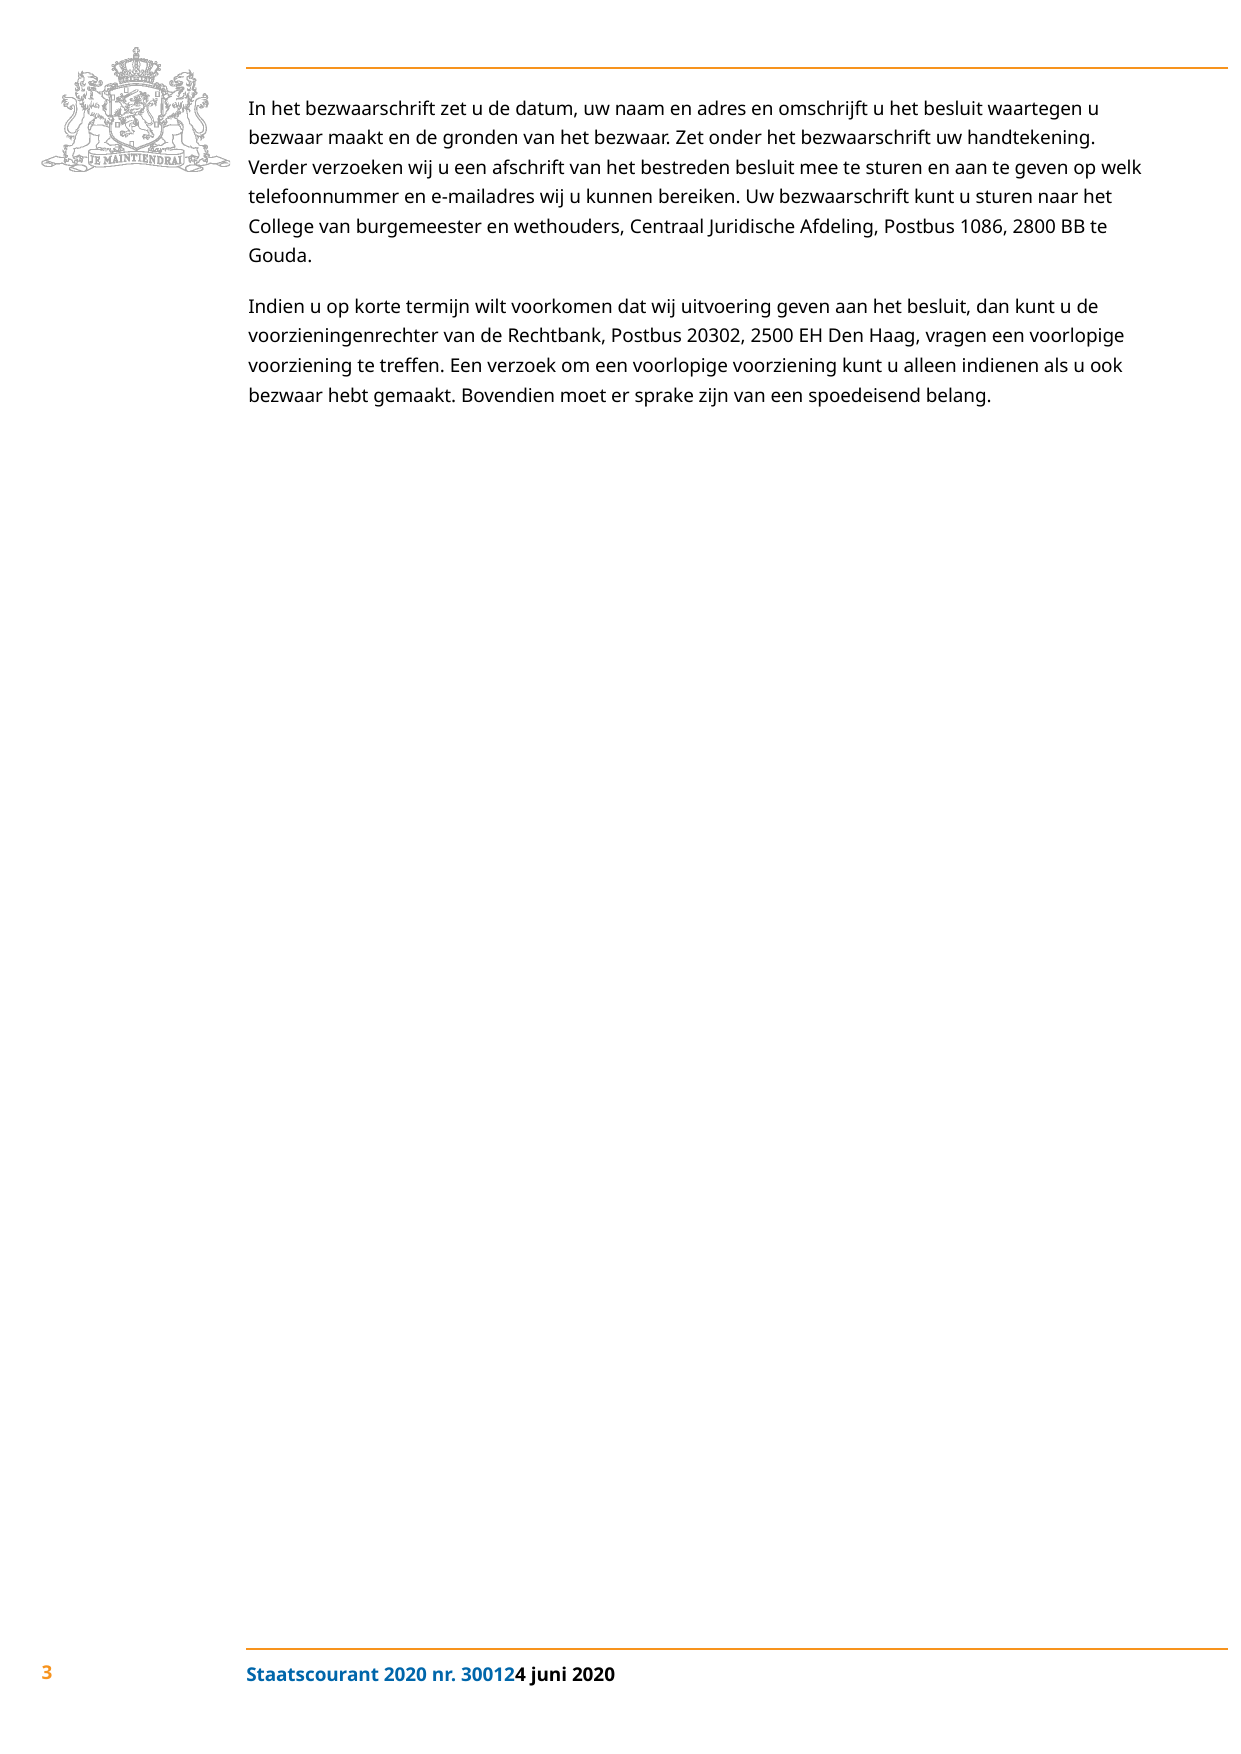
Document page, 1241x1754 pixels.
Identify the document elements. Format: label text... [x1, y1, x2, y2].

picture [41, 47, 231, 172]
text Indien u op korte termijn wilt voorkomen dat wij uitvoering geven aan het besluit, dan kunt u de voorzieningenrechter van de Rechtbank, Postbus 20302, 2500 EH Den Haag, vragen een voorlopige voorziening te treffen. Een verzoek om een voorlopige voorziening kunt u alleen indienen als u ook bezwaar hebt gemaakt. Bovendien moet er sprake zijn van een spoedeisend belang. [248, 293, 1152, 408]
text In het bezwaarschrift zet u de datum, uw naam en adres en omschrijft u het besluit waartegen u bezwaar maakt en de gronden van het bezwaar. Zet onder het bezwaarschrift uw handtekening. Verder verzoeken wij u een afschrift van het bestreden besluit mee te sturen en aan te geven op welk telefoonnummer en e-mailadres wij u kunnen bereiken. Uw bezwaarschrift kunt u sturen naar het College van burgemeester en wethouders, Centraal Juridische Afdeling, Postbus 1086, 2800 BB te Gouda. [248, 95, 1152, 268]
